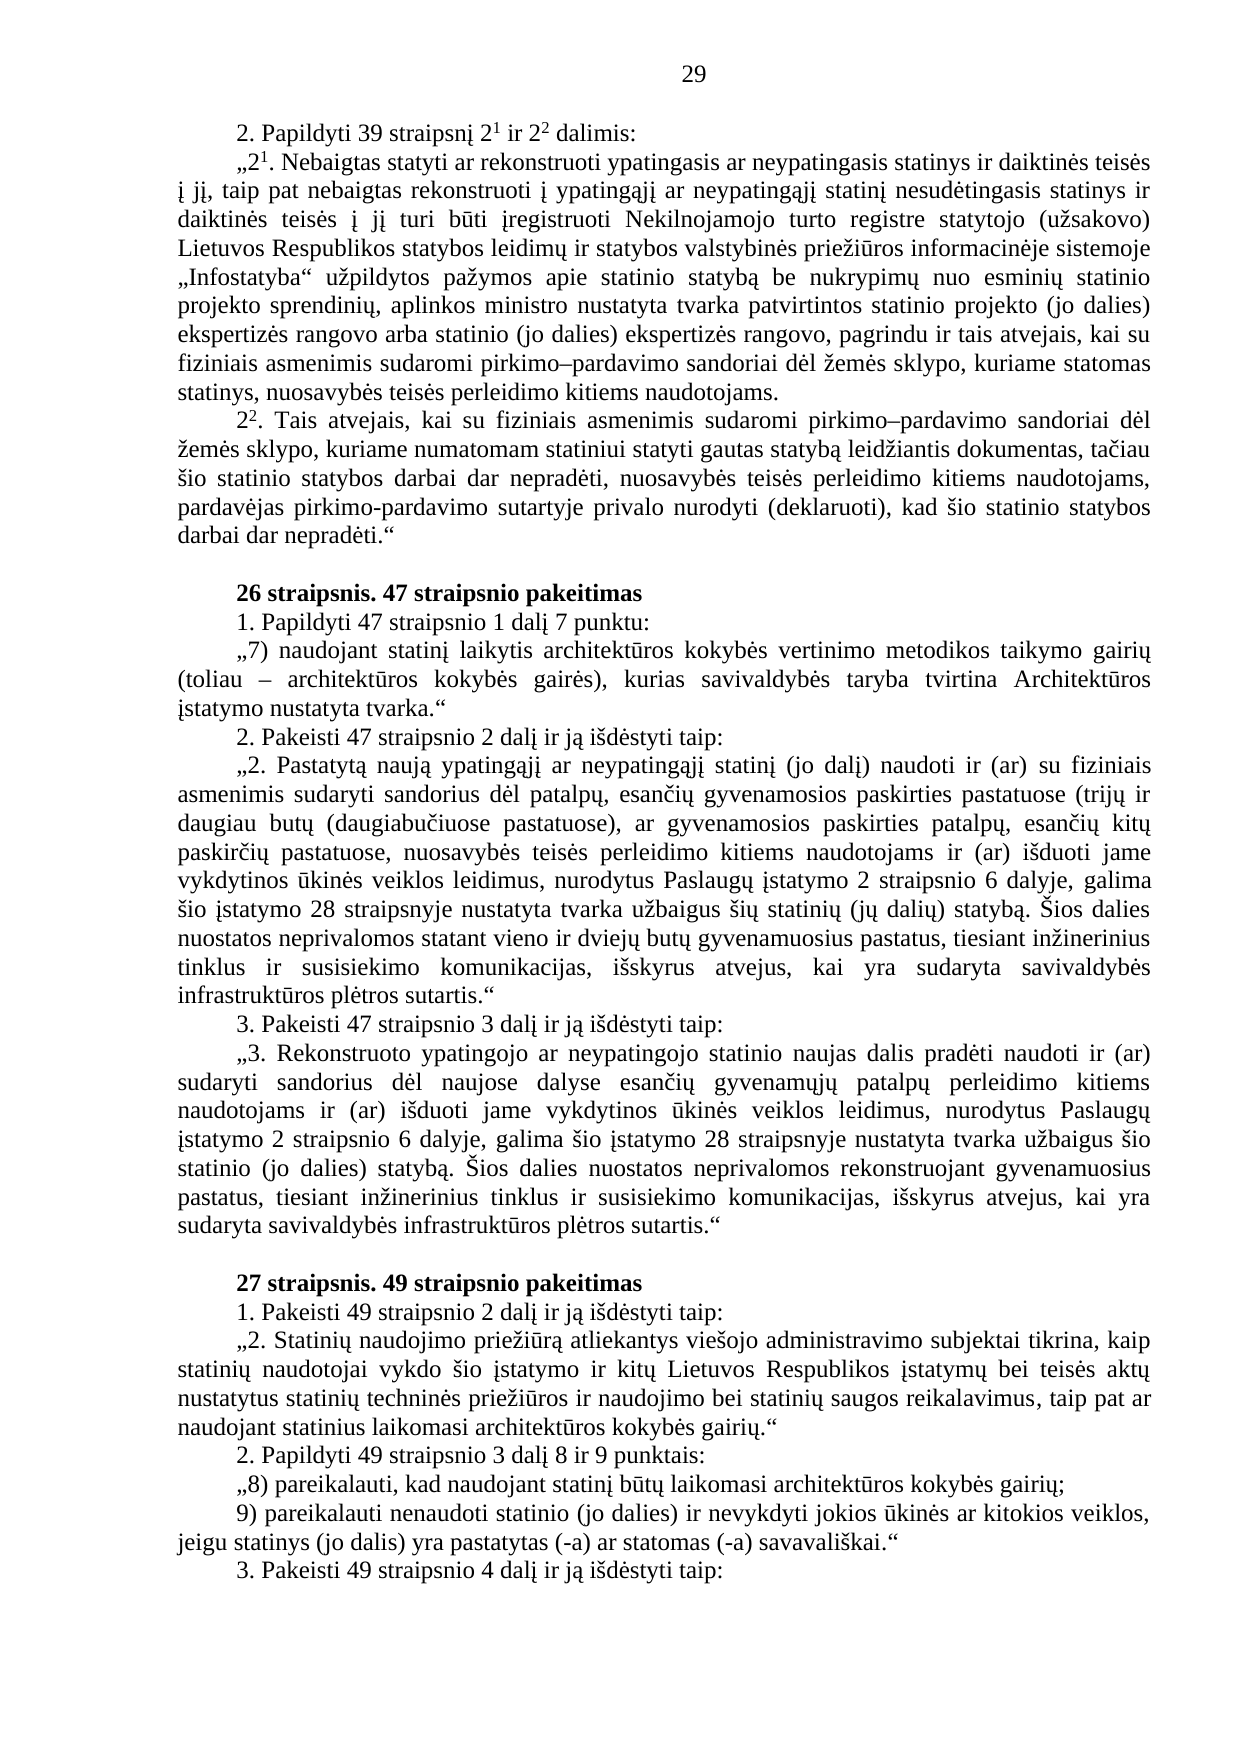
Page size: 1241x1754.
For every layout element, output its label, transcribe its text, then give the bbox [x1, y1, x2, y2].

text 27 straipsnis. 49 straipsnio pakeitimas [236, 1268, 1152, 1297]
text 2. Papildyti 39 straipsnį 21 ir 22 dalimis: [177, 118, 1152, 147]
text 3. Pakeisti 47 straipsnio 3 dalį ir ją išdėstyti taip: [177, 1009, 1152, 1038]
text „21. Nebaigtas statyti ar rekonstruoti ypatingasis ar neypatingasis statinys ir daiktinės teisės į jį, taip pat nebaigtas rekonstruoti į ypatingąjį ar neypatingąjį statinį nesudėtingasis statinys ir daiktinės teisės į jį turi būti įregistruoti Nekilnojamojo turto registre statytojo (užsakovo) Lietuvos Respublikos statybos leidimų ir statybos valstybinės priežiūros informacinėje sistemoje „Infostatyba“ užpildytos pažymos apie statinio statybą be nukrypimų nuo esminių statinio projekto sprendinių, aplinkos ministro nustatyta tvarka patvirtintos statinio projekto (jo dalies) ekspertizės rangovo arba statinio (jo dalies) ekspertizės rangovo, pagrindu ir tais atvejais, kai su fiziniais asmenimis sudaromi pirkimo–pardavimo sandoriai dėl žemės sklypo, kuriame statomas statinys, nuosavybės teisės perleidimo kitiems naudotojams. [177, 147, 1152, 406]
text 22. Tais atvejais, kai su fiziniais asmenimis sudaromi pirkimo–pardavimo sandoriai dėl žemės sklypo, kuriame numatomam statiniui statyti gautas statybą leidžiantis dokumentas, tačiau šio statinio statybos darbai dar nepradėti, nuosavybės teisės perleidimo kitiems naudotojams, pardavėjas pirkimo-pardavimo sutartyje privalo nurodyti (deklaruoti), kad šio statinio statybos darbai dar nepradėti.“ [177, 406, 1152, 549]
text „8) pareikalauti, kad naudojant statinį būtų laikomasi architektūros kokybės gairių; [177, 1469, 1152, 1498]
text „2. Statinių naudojimo priežiūrą atliekantys viešojo administravimo subjektai tikrina, kaip statinių naudotojai vykdo šio įstatymo ir kitų Lietuvos Respublikos įstatymų bei teisės aktų nustatytus statinių techninės priežiūros ir naudojimo bei statinių saugos reikalavimus, taip pat ar naudojant statinius laikomasi architektūros kokybės gairių.“ [177, 1326, 1152, 1441]
text 3. Pakeisti 49 straipsnio 4 dalį ir ją išdėstyti taip: [177, 1556, 1152, 1584]
text 9) pareikalauti nenaudoti statinio (jo dalies) ir nevykdyti jokios ūkinės ar kitokios veiklos, jeigu statinys (jo dalis) yra pastatytas (-a) ar statomas (-a) savavališkai.“ [177, 1498, 1152, 1556]
text 1. Papildyti 47 straipsnio 1 dalį 7 punktu: [177, 607, 1152, 636]
text 1. Pakeisti 49 straipsnio 2 dalį ir ją išdėstyti taip: [177, 1297, 1152, 1326]
text 2. Papildyti 49 straipsnio 3 dalį 8 ir 9 punktais: [177, 1441, 1152, 1469]
text „2. Pastatytą naują ypatingąjį ar neypatingąjį statinį (jo dalį) naudoti ir (ar) su fiziniais asmenimis sudaryti sandorius dėl patalpų, esančių gyvenamosios paskirties pastatuose (trijų ir daugiau butų (daugiabučiuose pastatuose), ar gyvenamosios paskirties patalpų, esančių kitų paskirčių pastatuose, nuosavybės teisės perleidimo kitiems naudotojams ir (ar) išduoti jame vykdytinos ūkinės veiklos leidimus, nurodytus Paslaugų įstatymo 2 straipsnio 6 dalyje, galima šio įstatymo 28 straipsnyje nustatyta tvarka užbaigus šių statinių (jų dalių) statybą. Šios dalies nuostatos neprivalomos statant vieno ir dviejų butų gyvenamuosius pastatus, tiesiant inžinerinius tinklus ir susisiekimo komunikacijas, išskyrus atvejus, kai yra sudaryta savivaldybės infrastruktūros plėtros sutartis.“ [177, 751, 1152, 1009]
text 2. Pakeisti 47 straipsnio 2 dalį ir ją išdėstyti taip: [177, 722, 1152, 751]
text „3. Rekonstruoto ypatingojo ar neypatingojo statinio naujas dalis pradėti naudoti ir (ar) sudaryti sandorius dėl naujose dalyse esančių gyvenamųjų patalpų perleidimo kitiems naudotojams ir (ar) išduoti jame vykdytinos ūkinės veiklos leidimus, nurodytus Paslaugų įstatymo 2 straipsnio 6 dalyje, galima šio įstatymo 28 straipsnyje nustatyta tvarka užbaigus šio statinio (jo dalies) statybą. Šios dalies nuostatos neprivalomos rekonstruojant gyvenamuosius pastatus, tiesiant inžinerinius tinklus ir susisiekimo komunikacijas, išskyrus atvejus, kai yra sudaryta savivaldybės infrastruktūros plėtros sutartis.“ [177, 1038, 1152, 1239]
text 26 straipsnis. 47 straipsnio pakeitimas [236, 578, 1152, 607]
text „7) naudojant statinį laikytis architektūros kokybės vertinimo metodikos taikymo gairių (toliau – architektūros kokybės gairės), kurias savivaldybės taryba tvirtina Architektūros įstatymo nustatyta tvarka.“ [177, 636, 1152, 722]
